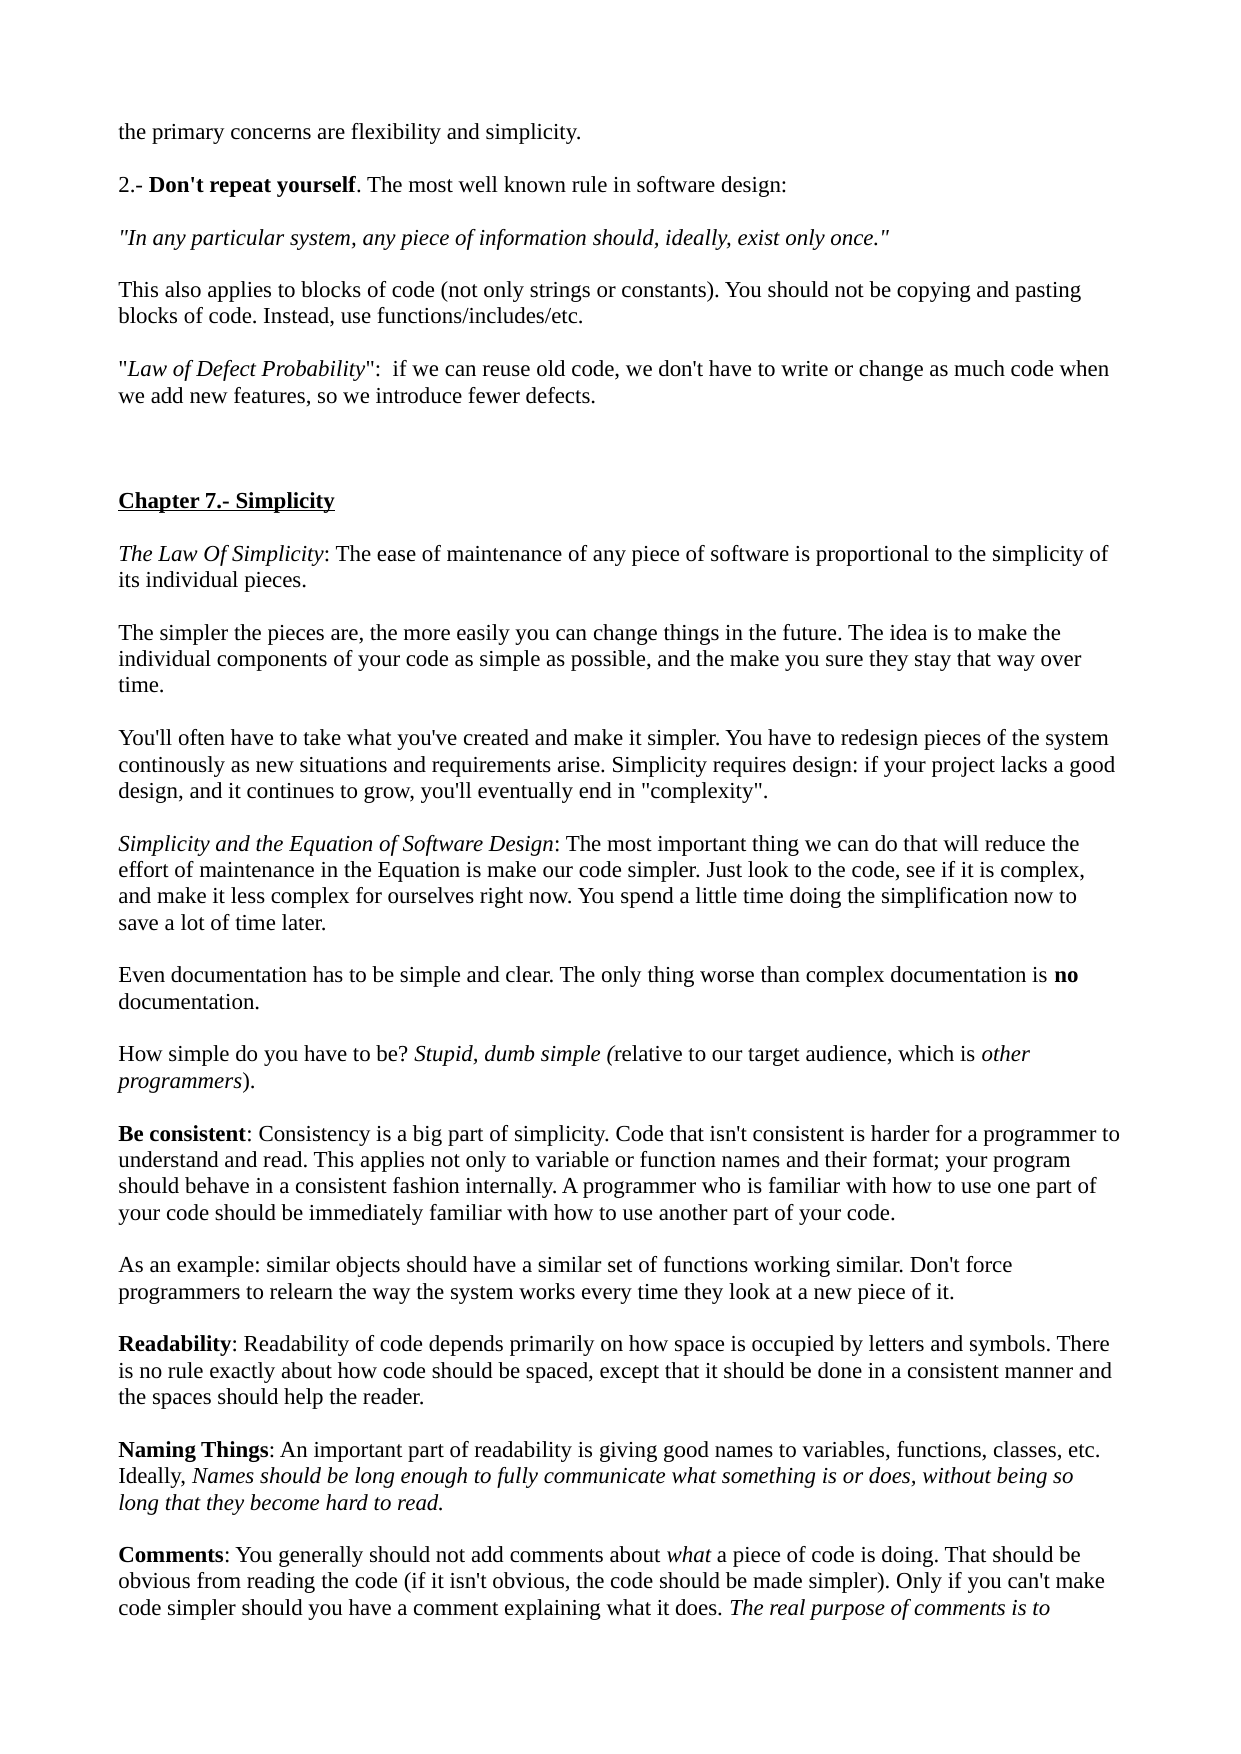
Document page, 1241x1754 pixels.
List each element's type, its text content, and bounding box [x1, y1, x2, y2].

text You'll often have to take what you've created and make it simpler. You have to redesign pieces of the system continously as new situations and requirements arise. Simplicity requires design: if your project lacks a good design, and it continues to grow, you'll eventually end in "complexity". [118, 724, 1122, 803]
text "In any particular system, any piece of information should, ideally, exist only once." [118, 223, 1122, 250]
text How simple do you have to be? Stupid, dumb simple (relative to our target audience, which is other programmers). [118, 1041, 1122, 1093]
text "Law of Defect Probability": if we can reuse old code, we don't have to write or change as much code when we add new features, so we introduce fewer defects. [118, 355, 1122, 408]
text As an example: similar objects should have a similar set of functions working similar. Don't force programmers to relearn the way the system works every time they look at a new piece of it. [118, 1251, 1122, 1304]
text Comments: You generally should not add comments about what a piece of code is doing. That should be obvious from reading the code (if it isn't obvious, the code should be made simpler). Only if you can't make code simpler should you have a comment explaining what it does. The real purpose of comments is to [118, 1541, 1122, 1620]
text Naming Things: An important part of readability is giving good names to variables, functions, classes, etc. Ideally, Names should be long enough to fully communicate what something is or does, without being so long that they become hard to read. [118, 1436, 1122, 1515]
text Chapter 7.- Simplicity [118, 487, 1122, 513]
text This also applies to blocks of code (not only strings or constants). You should not be copying and pasting blocks of code. Instead, use functions/includes/etc. [118, 276, 1122, 329]
text Simplicity and the Equation of Software Design: The most important thing we can do that will reduce the effort of maintenance in the Equation is make our code simpler. Just look to the code, see if it is complex, and make it less complex for ourselves right now. You spend a little time doing the simplification now to save a lot of time later. [118, 830, 1122, 935]
text the primary concerns are flexibility and simplicity. [118, 118, 1122, 144]
text The simpler the pieces are, the more easily you can change things in the future. The idea is to make the individual components of your code as simple as possible, and the make you sure they stay that way over time. [118, 619, 1122, 698]
text Readability: Readability of code depends primarily on how space is occupied by letters and symbols. There is no rule exactly about how code should be spaced, except that it should be done in a consistent manner and the spaces should help the reader. [118, 1330, 1122, 1409]
text Even documentation has to be simple and clear. The only thing worse than complex documentation is no documentation. [118, 961, 1122, 1014]
text The Law Of Simplicity: The ease of maintenance of any piece of software is proportional to the simplicity of its individual pieces. [118, 540, 1122, 592]
text 2.- Don't repeat yourself. The most well known rule in software design: [118, 171, 1122, 197]
text Be consistent: Consistency is a big part of simplicity. Code that isn't consistent is harder for a programmer to understand and read. This applies not only to variable or function names and their format; your program should behave in a consistent fashion internally. A programmer who is familiar with how to use one part of your code should be immediately familiar with how to use another part of your code. [118, 1119, 1122, 1225]
